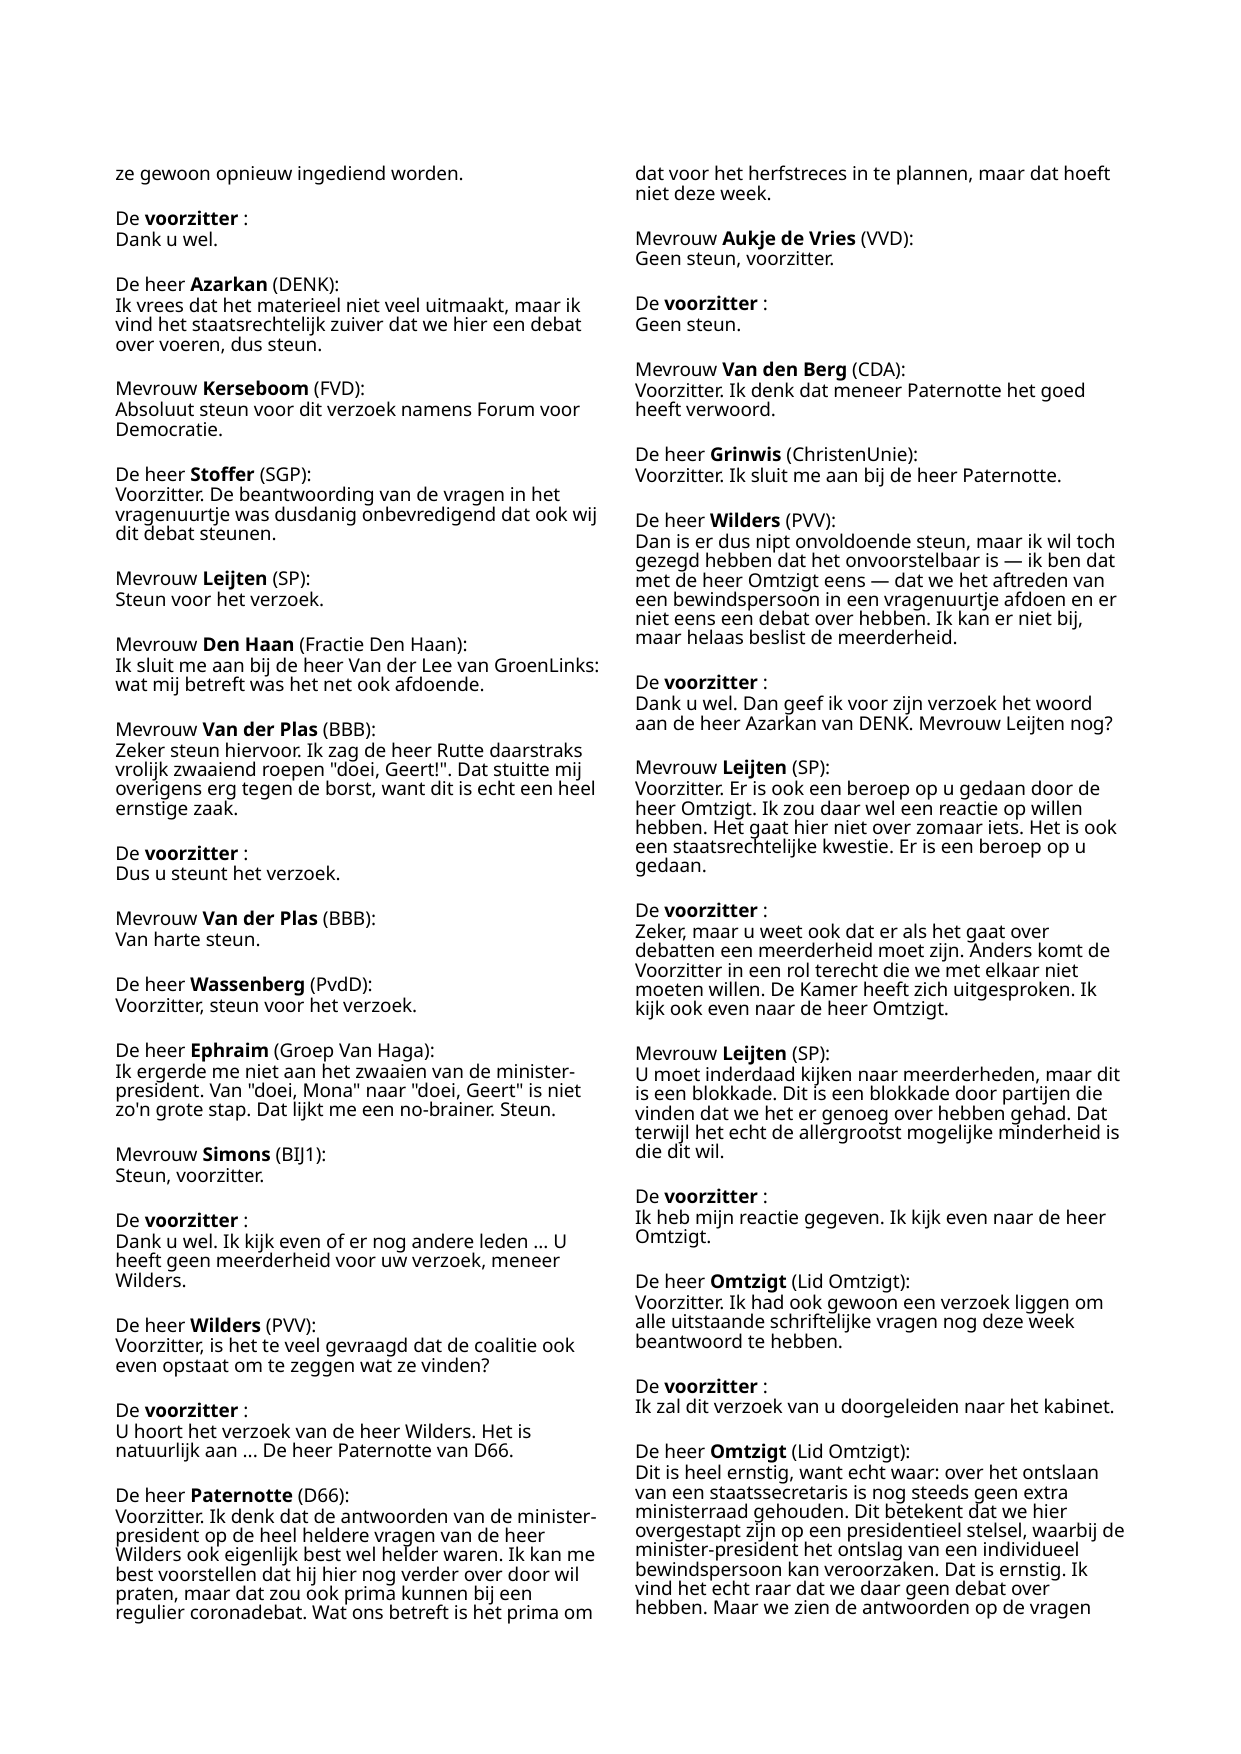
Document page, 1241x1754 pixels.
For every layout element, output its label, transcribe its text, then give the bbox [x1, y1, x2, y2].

text Mevrouw Leijten (SP): [635, 754, 1125, 780]
text Mevrouw Van der Plas (BBB): [115, 716, 605, 742]
text De heer Azarkan (DENK): [115, 271, 605, 297]
text Voorzitter. Ik denk dat meneer Paternotte het goed heeft verwoord. [635, 382, 1125, 421]
text Dank u wel. Ik kijk even of er nog andere leden ... U heeft geen meerderheid voor uw verzoek, meneer Wilders. [115, 1233, 605, 1291]
text Mevrouw Leijten (SP): [635, 1040, 1125, 1066]
text De heer Wilders (PVV): [115, 1312, 605, 1337]
text dat voor het herfstreces in te plannen, maar dat hoeft niet deze week. [635, 165, 1125, 204]
text U hoort het verzoek van de heer Wilders. Het is natuurlijk aan ... De heer Paternotte van D66. [115, 1423, 605, 1461]
text Ik vrees dat het materieel niet veel uitmaakt, maar ik vind het staatsrechtelijk zuiver dat we hier een debat over voeren, dus steun. [115, 297, 605, 355]
text De heer Paternotte (D66): [115, 1482, 605, 1508]
text De voorzitter : [635, 897, 1125, 923]
text De heer Stoffer (SGP): [115, 461, 605, 486]
text Voorzitter. Ik denk dat de antwoorden van de minister-president op de heel heldere vragen van de heer Wilders ook eigenlijk best wel helder waren. Ik kan me best voorstellen dat hij hier nog verder over door wil praten, maar dat zou ook prima kunnen bij een regulier coronadebat. Wat ons betreft is het prima om [115, 1508, 605, 1623]
text Voorzitter, is het te veel gevraagd dat de coalitie ook even opstaat om te zeggen wat ze vinden? [115, 1337, 605, 1376]
text Geen steun, voorzitter. [635, 250, 1125, 270]
text Ik zal dit verzoek van u doorgeleiden naar het kabinet. [635, 1398, 1125, 1418]
text Zeker, maar u weet ook dat er als het gaat over debatten een meerderheid moet zijn. Anders komt de Voorzitter in een rol terecht die we met elkaar niet moeten willen. De Kamer heeft zich uitgesproken. Ik kijk ook even naar de heer Omtzigt. [635, 923, 1125, 1019]
text De heer Grinwis (ChristenUnie): [635, 441, 1125, 467]
text De voorzitter : [115, 205, 605, 231]
text Ik heb mijn reactie gegeven. Ik kijk even naar de heer Omtzigt. [635, 1209, 1125, 1248]
text Zeker steun hiervoor. Ik zag de heer Rutte daarstraks vrolijk zwaaiend roepen "doei, Geert!". Dat stuitte mij overigens erg tegen de borst, want dit is echt een heel ernstige zaak. [115, 742, 605, 819]
text Ik sluit me aan bij de heer Van der Lee van GroenLinks: wat mij betreft was het net ook afdoende. [115, 657, 605, 695]
text Ik ergerde me niet aan het zwaaien van de minister-president. Van "doei, Mona" naar "doei, Geert" is niet zo'n grote stap. Dat lijkt me een no-brainer. Steun. [115, 1063, 605, 1121]
text Voorzitter. Er is ook een beroep op u gedaan door de heer Omtzigt. Ik zou daar wel een reactie op willen hebben. Het gaat hier niet over zomaar iets. Het is ook een staatsrechtelijke kwestie. Er is een beroep op u gedaan. [635, 780, 1125, 877]
text Mevrouw Kerseboom (FVD): [115, 376, 605, 401]
text Mevrouw Leijten (SP): [115, 565, 605, 591]
text Dan is er dus nipt onvoldoende steun, maar ik wil toch gezegd hebben dat het onvoorstelbaar is — ik ben dat met de heer Omtzigt eens — dat we het aftreden van een bewindspersoon in een vragenuurtje afdoen en er niet eens een debat over hebben. Ik kan er niet bij, maar helaas beslist de meerderheid. [635, 533, 1125, 649]
text Dus u steunt het verzoek. [115, 865, 605, 885]
text De voorzitter : [635, 1373, 1125, 1398]
text De voorzitter : [115, 1397, 605, 1423]
text Van harte steun. [115, 931, 605, 951]
text Voorzitter. De beantwoording van de vragen in het vragenuurtje was dusdanig onbevredigend dat ook wij dit debat steunen. [115, 486, 605, 544]
text ze gewoon opnieuw ingediend worden. [115, 165, 605, 184]
text Voorzitter. Ik had ook gewoon een verzoek liggen om alle uitstaande schriftelijke vragen nog deze week beantwoord te hebben. [635, 1294, 1125, 1352]
text U moet inderdaad kijken naar meerderheden, maar dit is een blokkade. Dit is een blokkade door partijen die vinden dat we het er genoeg over hebben gehad. Dat terwijl het echt de allergrootst mogelijke minderheid is die dit wil. [635, 1066, 1125, 1162]
text Geen steun. [635, 316, 1125, 336]
text De heer Wilders (PVV): [635, 507, 1125, 533]
text Dank u wel. [115, 231, 605, 250]
text Absoluut steun voor dit verzoek namens Forum voor Democratie. [115, 401, 605, 440]
text Dank u wel. Dan geef ik voor zijn verzoek het woord aan de heer Azarkan van DENK. Mevrouw Leijten nog? [635, 695, 1125, 734]
text Steun, voorzitter. [115, 1167, 605, 1187]
text De voorzitter : [635, 669, 1125, 695]
text Mevrouw Van den Berg (CDA): [635, 356, 1125, 382]
text Steun voor het verzoek. [115, 591, 605, 610]
text De heer Ephraim (Groep Van Haga): [115, 1037, 605, 1063]
text De voorzitter : [635, 291, 1125, 316]
text De voorzitter : [115, 1207, 605, 1233]
text Dit is heel ernstig, want echt waar: over het ontslaan van een staatssecretaris is nog steeds geen extra ministerraad gehouden. Dit betekent dat we hier overgestapt zijn op een presidentieel stelsel, waarbij de minister-president het ontslag van een individueel bewindspersoon kan veroorzaken. Dat is ernstig. Ik vind het echt raar dat we daar geen debat over hebben. Maar we zien de antwoorden op de vragen [635, 1464, 1125, 1618]
text De heer Omtzigt (Lid Omtzigt): [635, 1439, 1125, 1464]
text De voorzitter : [635, 1183, 1125, 1209]
text Mevrouw Aukje de Vries (VVD): [635, 225, 1125, 250]
text De heer Omtzigt (Lid Omtzigt): [635, 1268, 1125, 1294]
text Mevrouw Simons (BIJ1): [115, 1142, 605, 1167]
text Mevrouw Van der Plas (BBB): [115, 906, 605, 931]
text Mevrouw Den Haan (Fractie Den Haan): [115, 631, 605, 657]
text De heer Wassenberg (PvdD): [115, 971, 605, 997]
text Voorzitter. Ik sluit me aan bij de heer Paternotte. [635, 467, 1125, 486]
text De voorzitter : [115, 840, 605, 865]
text Voorzitter, steun voor het verzoek. [115, 997, 605, 1016]
